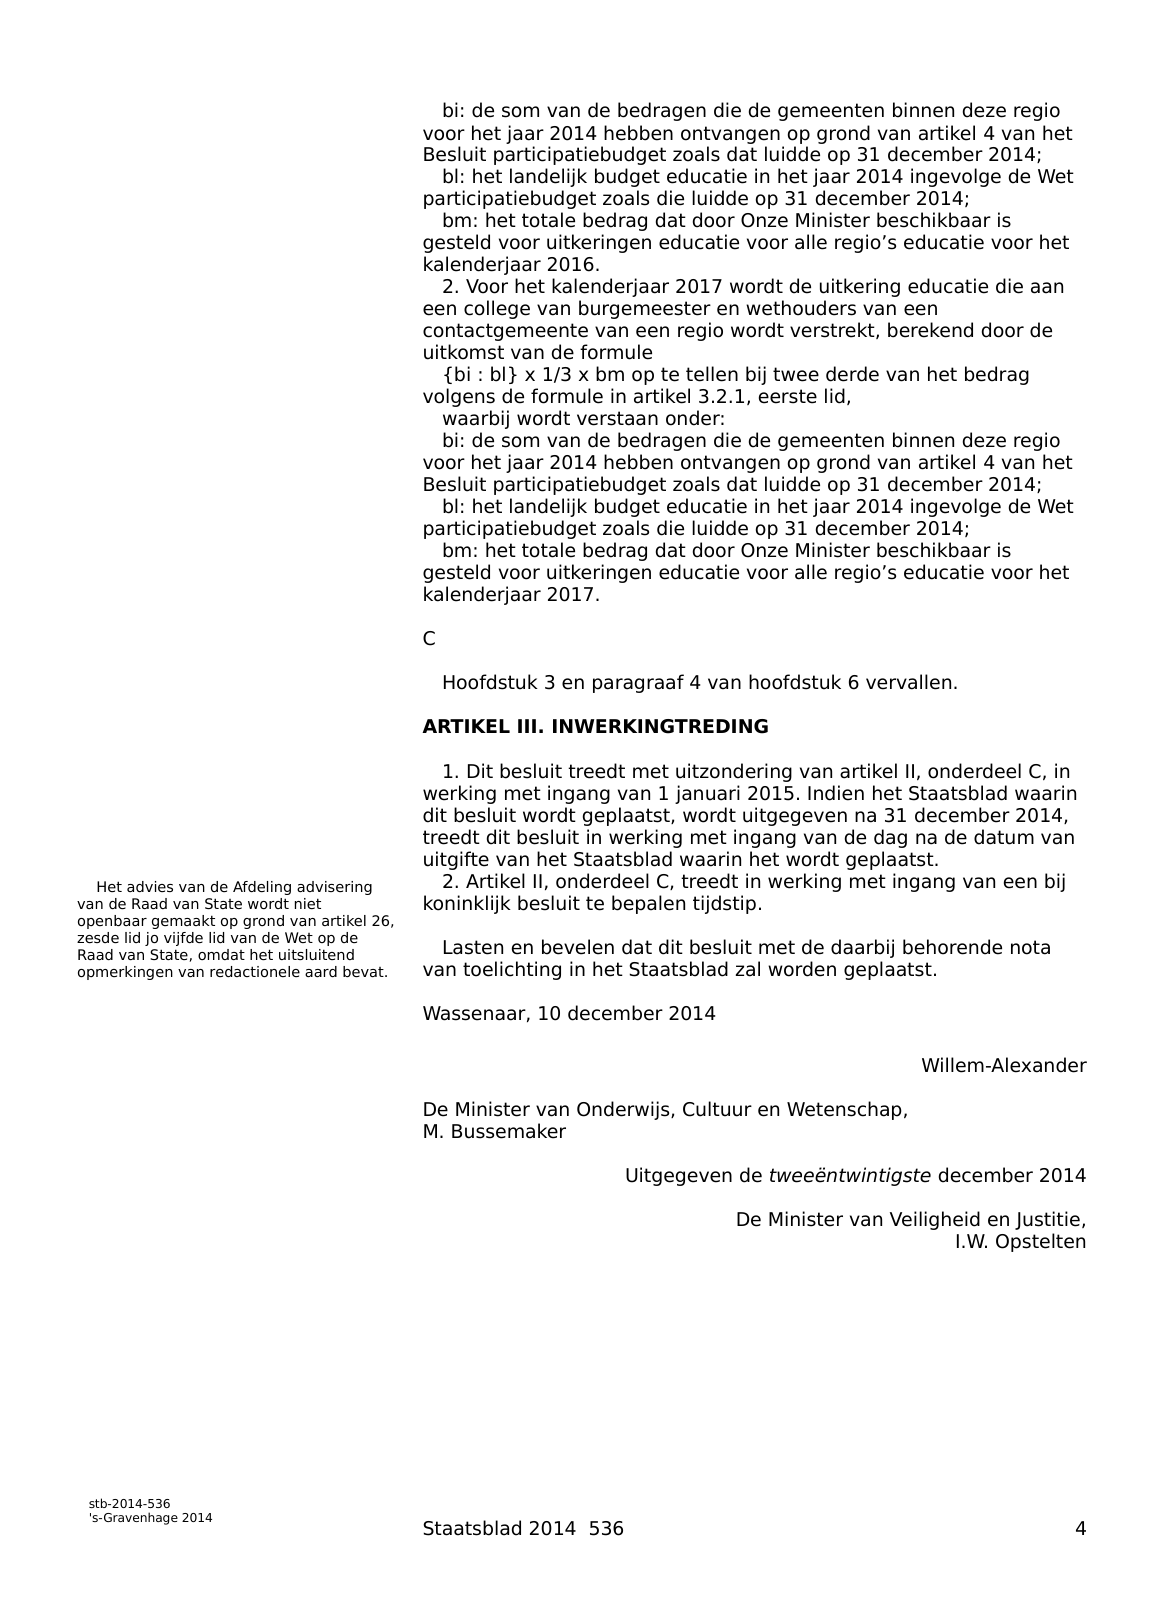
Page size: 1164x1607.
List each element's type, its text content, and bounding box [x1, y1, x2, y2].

subtitle ARTIKEL III. INWERKINGTREDING [422, 716, 1087, 738]
text 2. Artikel II, onderdeel C, treedt in werking met ingang van een bij koninklijk besluit te bepalen tijdstip. [422, 871, 1087, 914]
text waarbij wordt verstaan onder: [422, 408, 1087, 430]
text 1. Dit besluit treedt met uitzondering van artikel II, onderdeel C, in werking met ingang van 1 januari 2015. Indien het Staatsblad waarin dit besluit wordt geplaatst, wordt uitgegeven na 31 december 2014, treedt dit besluit in werking met ingang van de dag na de datum van uitgifte van het Staatsblad waarin het wordt geplaatst. [422, 761, 1087, 871]
text Lasten en bevelen dat dit besluit met de daarbij behorende nota van toelichting in het Staatsblad zal worden geplaatst. [422, 937, 1087, 981]
text Willem-Alexander [422, 1055, 1087, 1077]
text bl: het landelijk budget educatie in het jaar 2014 ingevolge de Wet participatiebudget zoals die luidde op 31 december 2014; [422, 166, 1087, 210]
text Hoofdstuk 3 en paragraaf 4 van hoofdstuk 6 vervallen. [422, 672, 1087, 694]
text De Minister van Veiligheid en Justitie, I.W. Opstelten [422, 1209, 1087, 1253]
text stb-2014-536 [88, 1497, 323, 1511]
text De Minister van Onderwijs, Cultuur en Wetenschap, M. Bussemaker [422, 1099, 1087, 1143]
text 's-Gravenhage 2014 [88, 1511, 323, 1525]
text bi: de som van de bedragen die de gemeenten binnen deze regio voor het jaar 2014 hebben ontvangen op grond van artikel 4 van het Besluit participatiebudget zoals dat luidde op 31 december 2014; [422, 430, 1087, 496]
text bm: het totale bedrag dat door Onze Minister beschikbaar is gesteld voor uitkeringen educatie voor alle regio’s educatie voor het kalenderjaar 2017. [422, 540, 1087, 606]
text bi: de som van de bedragen die de gemeenten binnen deze regio voor het jaar 2014 hebben ontvangen op grond van artikel 4 van het Besluit participatiebudget zoals dat luidde op 31 december 2014; [422, 100, 1087, 166]
text Het advies van de Afdeling advisering van de Raad van State wordt niet openbaar gemaakt op grond van artikel 26, zesde lid jo vijfde lid van de Wet op de Raad van State, omdat het uitsluitend opmerkingen van redactionele aard bevat. [77, 879, 396, 981]
text bl: het landelijk budget educatie in het jaar 2014 ingevolge de Wet participatiebudget zoals die luidde op 31 december 2014; [422, 496, 1087, 540]
text bm: het totale bedrag dat door Onze Minister beschikbaar is gesteld voor uitkeringen educatie voor alle regio’s educatie voor het kalenderjaar 2016. [422, 210, 1087, 276]
text C [422, 628, 1087, 650]
text 2. Voor het kalenderjaar 2017 wordt de uitkering educatie die aan een college van burgemeester en wethouders van een contactgemeente van een regio wordt verstrekt, berekend door de uitkomst van de formule [422, 276, 1087, 364]
text {bi : bl} x 1/3 x bm op te tellen bij twee derde van het bedrag volgens de formule in artikel 3.2.1, eerste lid, [422, 364, 1087, 408]
text Uitgegeven de tweeëntwintigste december 2014 [422, 1165, 1087, 1187]
text Wassenaar, 10 december 2014 [422, 1003, 1087, 1025]
